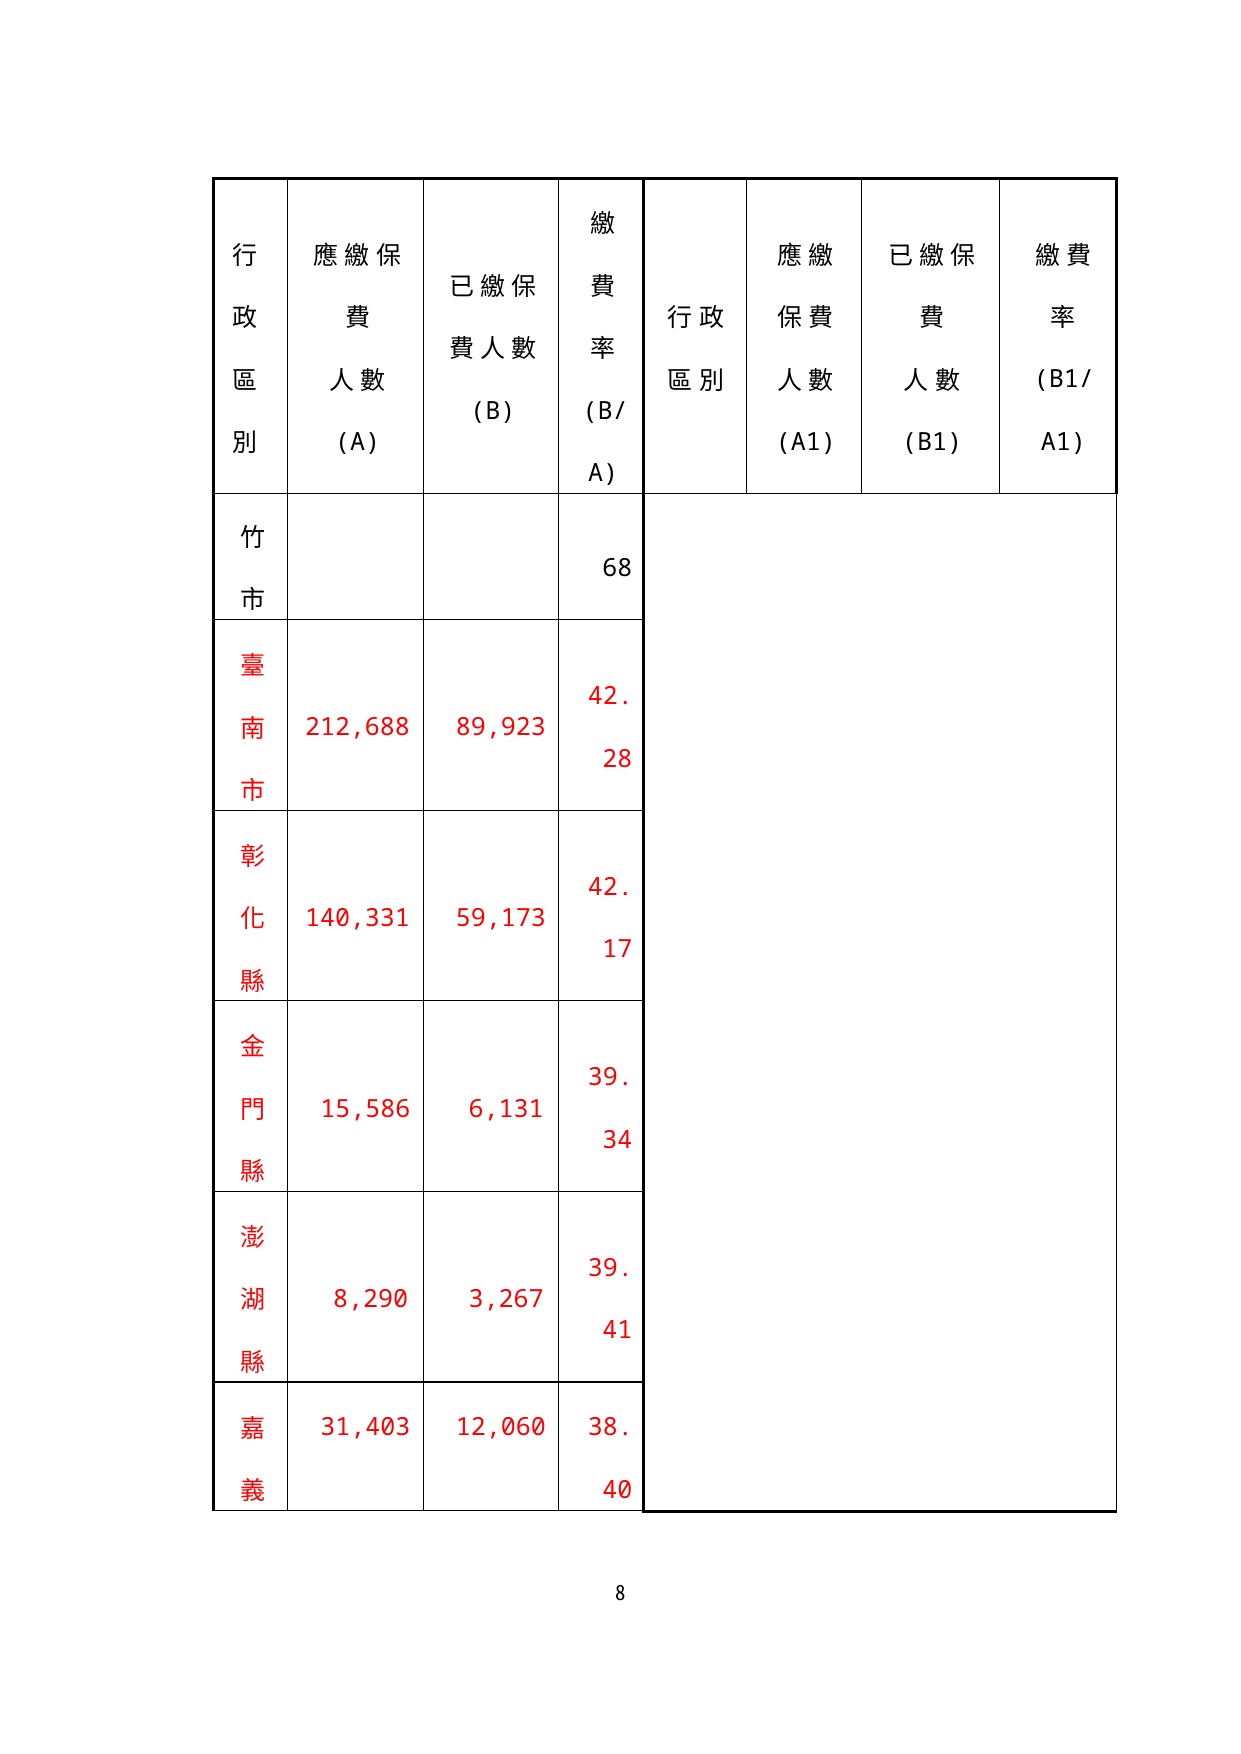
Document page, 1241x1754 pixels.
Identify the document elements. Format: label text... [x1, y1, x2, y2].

table_cell 彰化縣 [215, 811, 287, 1000]
table_cell [288, 494, 423, 619]
table_cell 12,060 [424, 1383, 558, 1509]
table_cell 31,403 [288, 1383, 423, 1509]
table_cell 澎湖縣 [215, 1192, 287, 1381]
table_header 已繳保費人數(B) [424, 180, 558, 493]
table_cell 金門縣 [215, 1001, 287, 1191]
table_header 已繳保費 人數(B1) [862, 180, 999, 493]
table_cell 嘉義 [215, 1383, 287, 1509]
table_header 行政 區別 [645, 180, 746, 493]
table_cell 8,290 [288, 1192, 423, 1381]
table_cell 59,173 [424, 811, 558, 1000]
table_header 繳費率 (B/A) [559, 180, 642, 493]
table_cell 42.28 [559, 620, 642, 809]
table_cell 38.40 [559, 1383, 642, 1509]
table_cell [424, 494, 558, 619]
table_cell 140,331 [288, 811, 423, 1000]
table_cell 89,923 [424, 620, 558, 809]
table_cell 6,131 [424, 1001, 558, 1191]
table_cell 42.17 [559, 811, 642, 1000]
table_header 繳費率 (B1/A1) [1000, 180, 1115, 493]
table_header 應繳保費 人數 (A) [288, 180, 423, 493]
table_cell 竹市 [215, 494, 287, 619]
table_header 應繳保費人數(A1) [747, 180, 861, 493]
table_cell 212,688 [288, 620, 423, 809]
table_header 行政 區別 [215, 180, 287, 493]
table_cell 臺南市 [215, 620, 287, 809]
table_cell 68 [559, 494, 642, 619]
table_cell 39.41 [559, 1192, 642, 1381]
table_cell 3,267 [424, 1192, 558, 1381]
table_cell [645, 494, 1116, 1509]
table_cell 15,586 [288, 1001, 423, 1191]
table_cell 39.34 [559, 1001, 642, 1191]
